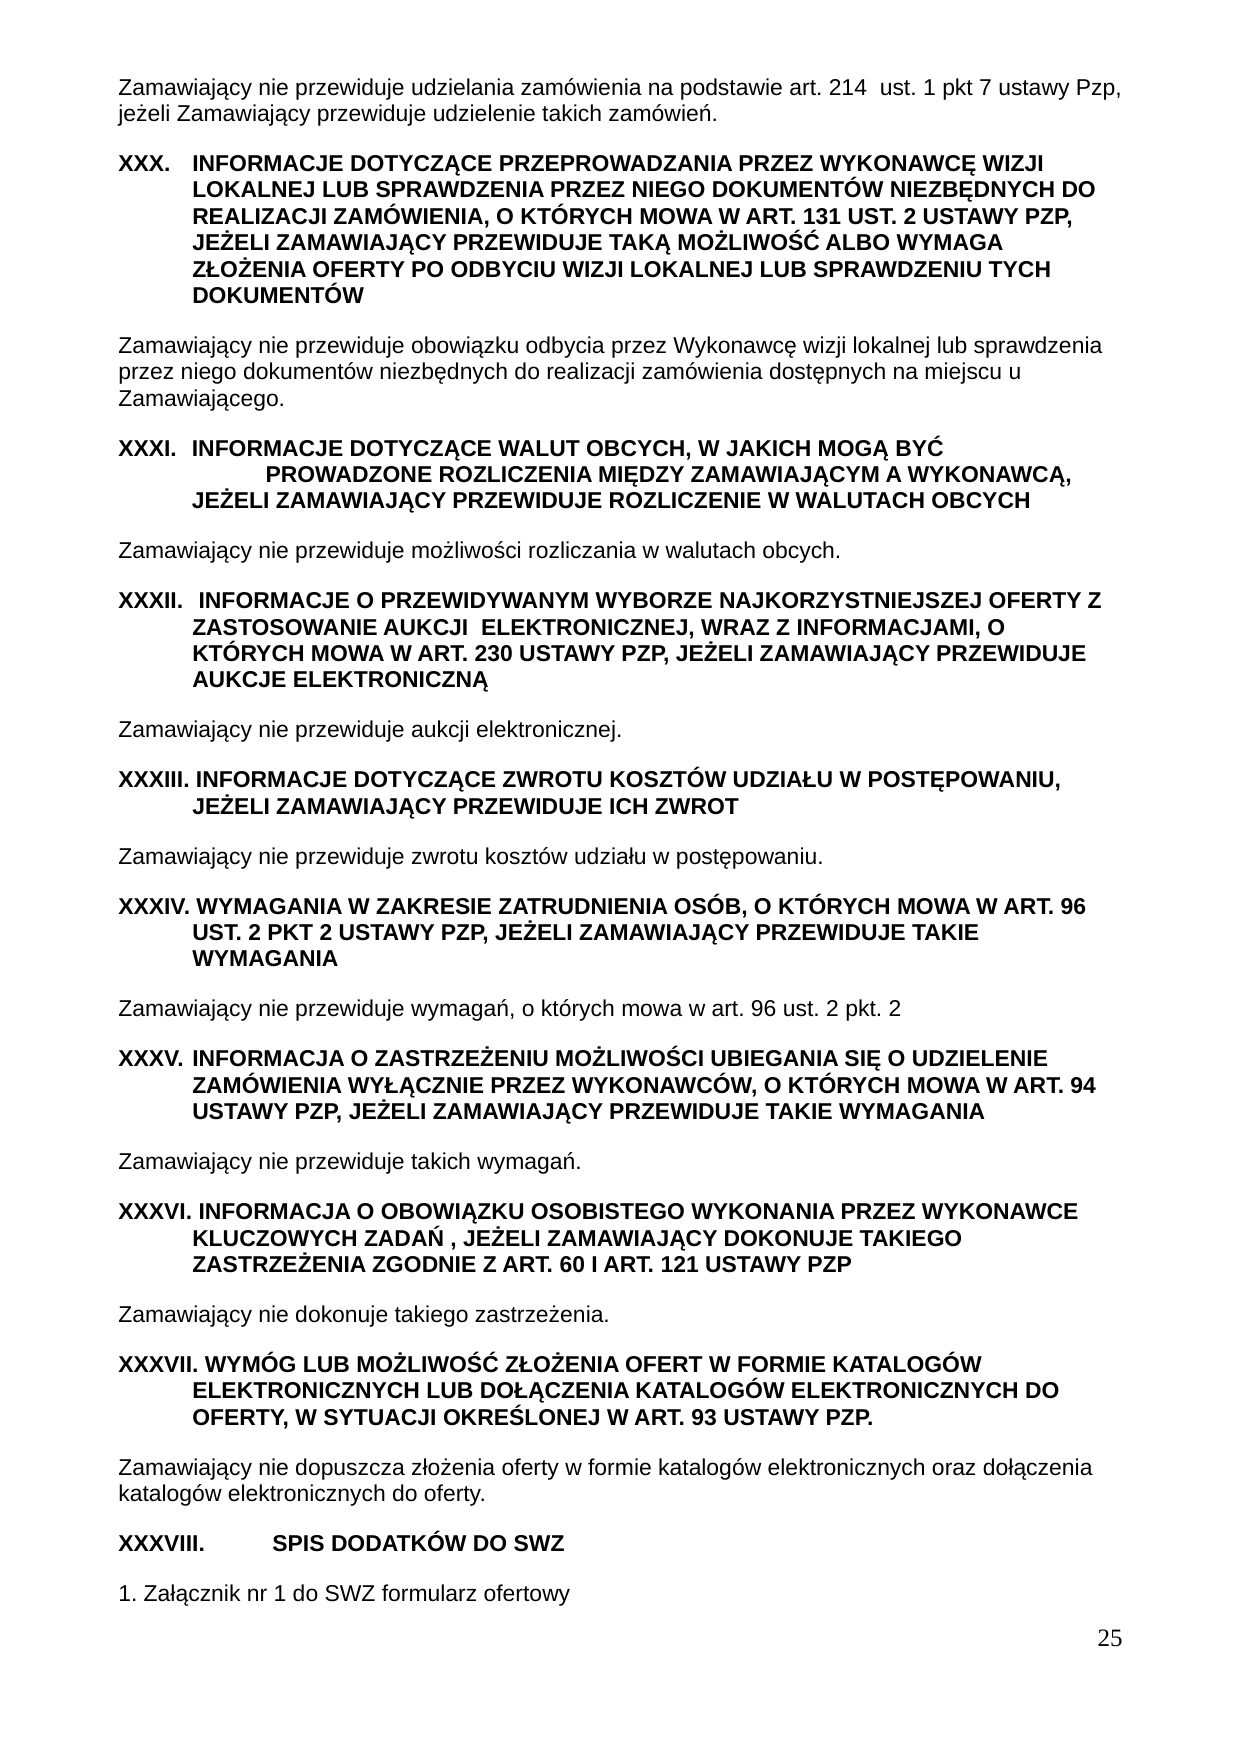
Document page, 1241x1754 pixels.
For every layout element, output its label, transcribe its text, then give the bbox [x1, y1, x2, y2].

text XXXV. INFORMACJA O ZASTRZEŻENIU MOŻLIWOŚCI UBIEGANIA SIĘ O UDZIELENIE ZAMÓWIENIA WYŁĄCZNIE PRZEZ WYKONAWCÓW, O KTÓRYCH MOWA W ART. 94 USTAWY PZP, JEŻELI ZAMAWIAJĄCY PRZEWIDUJE TAKIE WYMAGANIA [118, 1045, 1122, 1124]
text XXXVII. WYMÓG LUB MOŻLIWOŚĆ ZŁOŻENIA OFERT W FORMIE KATALOGÓW ELEKTRONICZNYCH LUB DOŁĄCZENIA KATALOGÓW ELEKTRONICZNYCH DO OFERTY, W SYTUACJI OKREŚLONEJ W ART. 93 USTAWY PZP. [118, 1351, 1122, 1430]
text XXXVI. INFORMACJA O OBOWIĄZKU OSOBISTEGO WYKONANIA PRZEZ WYKONAWCE KLUCZOWYCH ZADAŃ , JEŻELI ZAMAWIAJĄCY DOKONUJE TAKIEGO ZASTRZEŻENIA ZGODNIE Z ART. 60 I ART. 121 USTAWY PZP [118, 1198, 1122, 1277]
text XXXVIII. SPIS DODATKÓW DO SWZ [118, 1530, 1122, 1556]
text Zamawiający nie dokonuje takiego zastrzeżenia. [118, 1301, 1122, 1327]
text XXXIII. INFORMACJE DOTYCZĄCE ZWROTU KOSZTÓW UDZIAŁU W POSTĘPOWANIU, JEŻELI ZAMAWIAJĄCY PRZEWIDUJE ICH ZWROT [118, 766, 1122, 819]
text 1. Załącznik nr 1 do SWZ formularz ofertowy [118, 1580, 1122, 1606]
text Zamawiający nie przewiduje wymagań, o których mowa w art. 96 ust. 2 pkt. 2 [118, 995, 1122, 1022]
text Zamawiający nie przewiduje aukcji elektronicznej. [118, 716, 1122, 743]
text Zamawiający nie przewiduje możliwości rozliczania w walutach obcych. [118, 537, 1122, 564]
text XXXIV. WYMAGANIA W ZAKRESIE ZATRUDNIENIA OSÓB, O KTÓRYCH MOWA W ART. 96 UST. 2 PKT 2 USTAWY PZP, JEŻELI ZAMAWIAJĄCY PRZEWIDUJE TAKIE WYMAGANIA [118, 893, 1122, 972]
text Zamawiający nie dopuszcza złożenia oferty w formie katalogów elektronicznych oraz dołączenia katalogów elektronicznych do oferty. [118, 1453, 1122, 1506]
text Zamawiający nie przewiduje obowiązku odbycia przez Wykonawcę wizji lokalnej lub sprawdzenia przez niego dokumentów niezbędnych do realizacji zamówienia dostępnych na miejscu u Zamawiającego. [118, 332, 1122, 411]
text Zamawiający nie przewiduje takich wymagań. [118, 1148, 1122, 1174]
text Zamawiający nie przewiduje zwrotu kosztów udziału w postępowaniu. [118, 843, 1122, 869]
text XXXII. INFORMACJE O PRZEWIDYWANYM WYBORZE NAJKORZYSTNIEJSZEJ OFERTY Z ZASTOSOWANIE AUKCJI ELEKTRONICZNEJ, WRAZ Z INFORMACJAMI, O KTÓRYCH MOWA W ART. 230 USTAWY PZP, JEŻELI ZAMAWIAJĄCY PRZEWIDUJE AUKCJE ELEKTRONICZNĄ [118, 587, 1122, 693]
text Zamawiający nie przewiduje udzielania zamówienia na podstawie art. 214 ust. 1 pkt 7 ustawy Pzp, jeżeli Zamawiający przewiduje udzielenie takich zamówień. [118, 74, 1122, 126]
text XXXI. INFORMACJE DOTYCZĄCE WALUT OBCYCH, W JAKICH MOGĄ BYĆ PROWADZONE ROZLICZENIA MIĘDZY ZAMAWIAJĄCYM A WYKONAWCĄ, JEŻELI ZAMAWIAJĄCY PRZEWIDUJE ROZLICZENIE W WALUTACH OBCYCH [118, 434, 1122, 514]
text XXX. INFORMACJE DOTYCZĄCE PRZEPROWADZANIA PRZEZ WYKONAWCĘ WIZJI LOKALNEJ LUB SPRAWDZENIA PRZEZ NIEGO DOKUMENTÓW NIEZBĘDNYCH DO REALIZACJI ZAMÓWIENIA, O KTÓRYCH MOWA W ART. 131 UST. 2 USTAWY PZP, JEŻELI ZAMAWIAJĄCY PRZEWIDUJE TAKĄ MOŻLIWOŚĆ ALBO WYMAGA ZŁOŻENIA OFERTY PO ODBYCIU WIZJI LOKALNEJ LUB SPRAWDZENIU TYCH DOKUMENTÓW [118, 150, 1122, 308]
